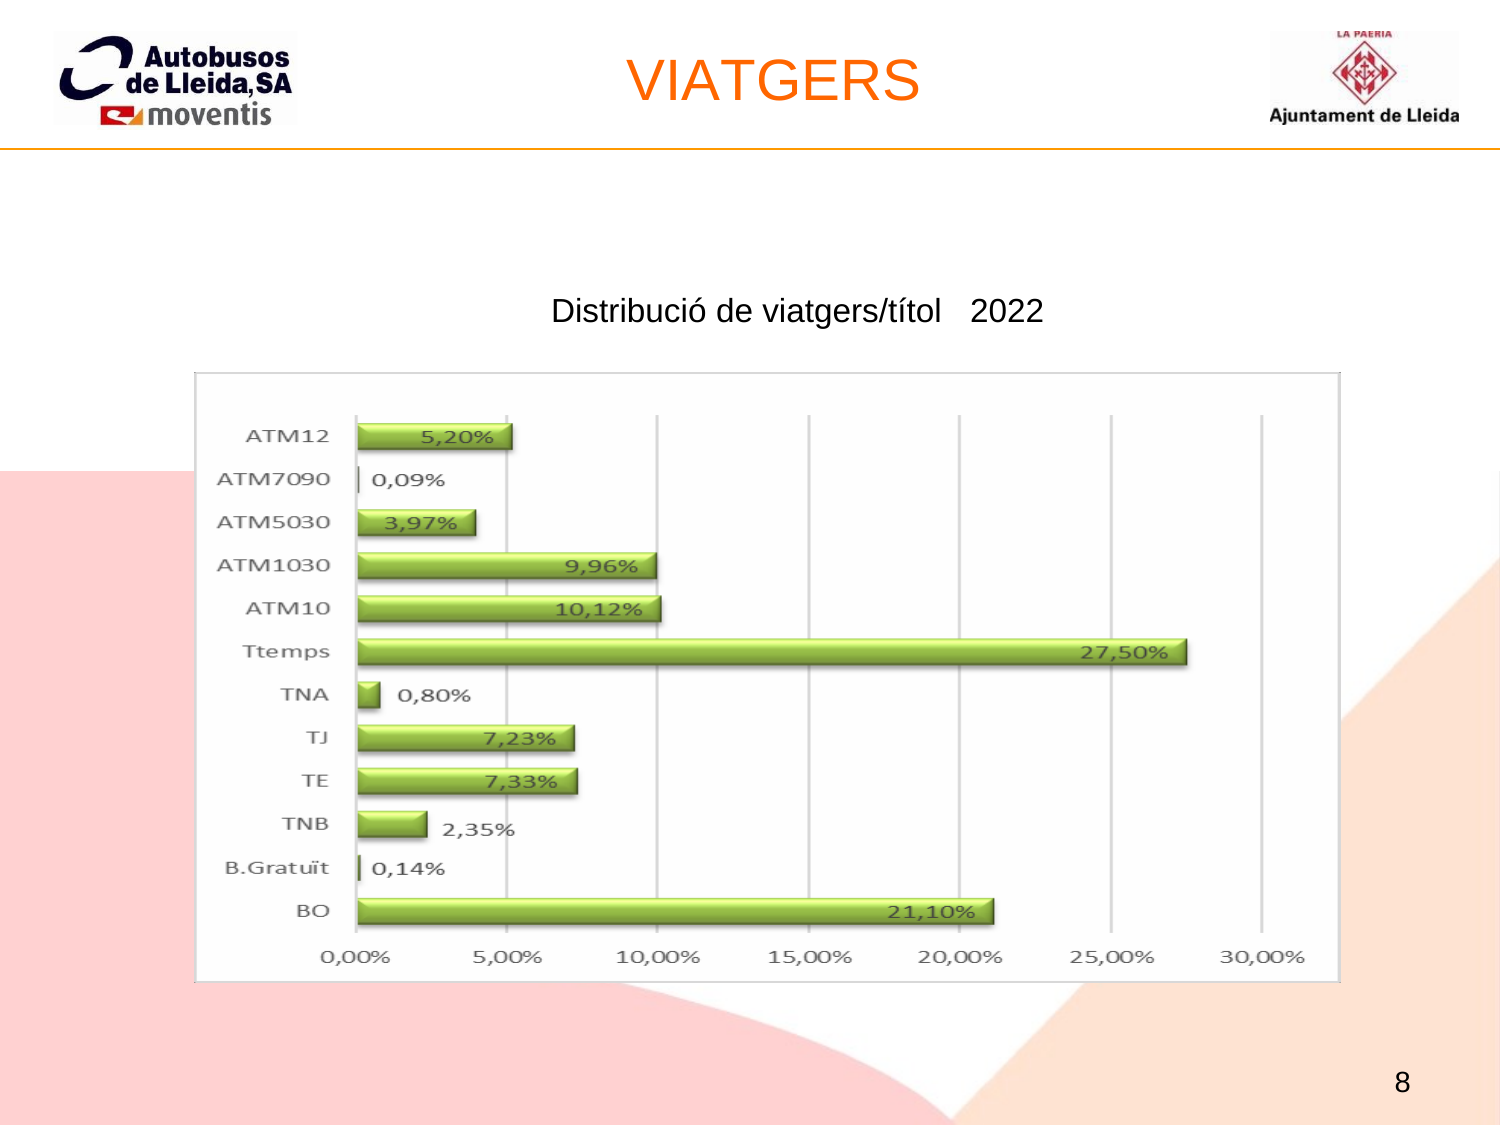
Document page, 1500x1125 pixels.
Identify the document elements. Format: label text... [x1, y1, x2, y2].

text Distribució de viatgers/títol 2022 [551, 291, 1500, 329]
